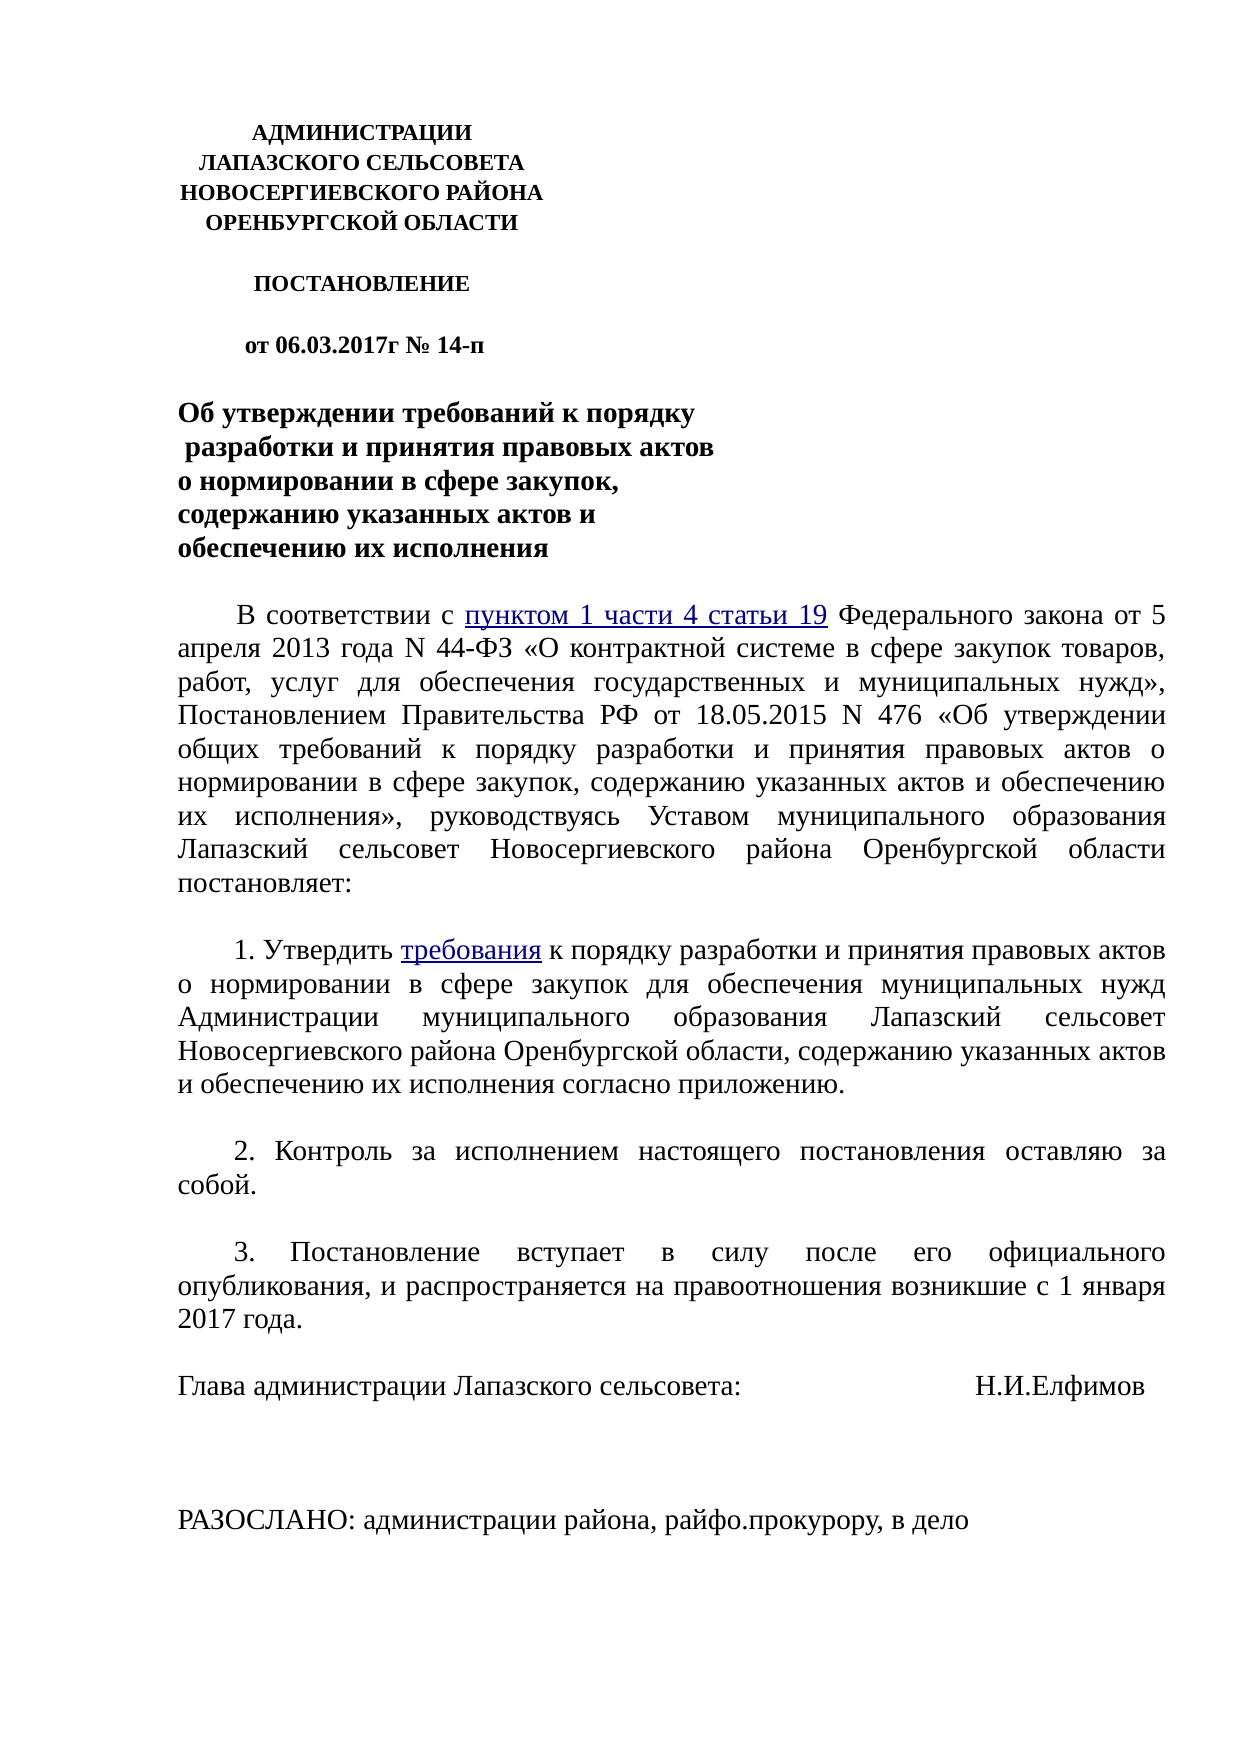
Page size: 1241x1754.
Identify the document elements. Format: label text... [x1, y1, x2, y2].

text ЛАПАЗСКОГО СЕЛЬСОВЕТА [177, 149, 546, 175]
text ОРЕНБУРГСКОЙ ОБЛАСТИ [177, 209, 546, 236]
text АДМИНИСТРАЦИИ [177, 119, 546, 145]
text от 06.03.2017г № 14-п [177, 330, 546, 359]
text 2. Контроль за исполнением настоящего постановления оставляю за собой. [177, 1133, 1166, 1201]
title разработки и принятия правовых актов [177, 429, 1166, 463]
title о нормировании в сфере закупок, [177, 463, 1166, 496]
list Постановление вступает в силу после его официального опубликования, и распространяется на правоотношения возникшие с 1 января 2017 года. [177, 1234, 1166, 1335]
text В соответствии с пунктом 1 части 4 статьи 19 Федерального закона от 5 апреля 2013 года N 44-ФЗ «О контрактной системе в сфере закупок товаров, работ, услуг для обеспечения государственных и муниципальных нужд», Постановлением Правительства РФ от 18.05.2015 N 476 «Об утверждении общих требований к порядку разработки и принятия правовых актов о нормировании в сфере закупок, содержанию указанных актов и обеспечению их исполнения», руководствуясь Уставом муниципального образования Лапазский сельсовет Новосергиевского района Оренбургской области постановляет: [177, 597, 1166, 899]
text ПОСТАНОВЛЕНИЕ [177, 270, 546, 296]
title Об утверждении требований к порядку [177, 396, 1166, 429]
text РАЗОСЛАНО: администрации района, райфо.прокурору, в дело [177, 1502, 1166, 1536]
text Глава администрации Лапазского сельсовета: Н.И.Елфимов [177, 1368, 1166, 1402]
title обеспечению их исполнения [177, 530, 1166, 563]
text 1. Утвердить требования к порядку разработки и принятия правовых актов о нормировании в сфере закупок для обеспечения муниципальных нужд Администрации муниципального образования Лапазский сельсовет Новосергиевского района Оренбургской области, содержанию указанных актов и обеспечению их исполнения согласно приложению. [177, 932, 1166, 1100]
title содержанию указанных актов и [177, 496, 1166, 530]
text НОВОСЕРГИЕВСКОГО РАЙОНА [177, 179, 546, 206]
